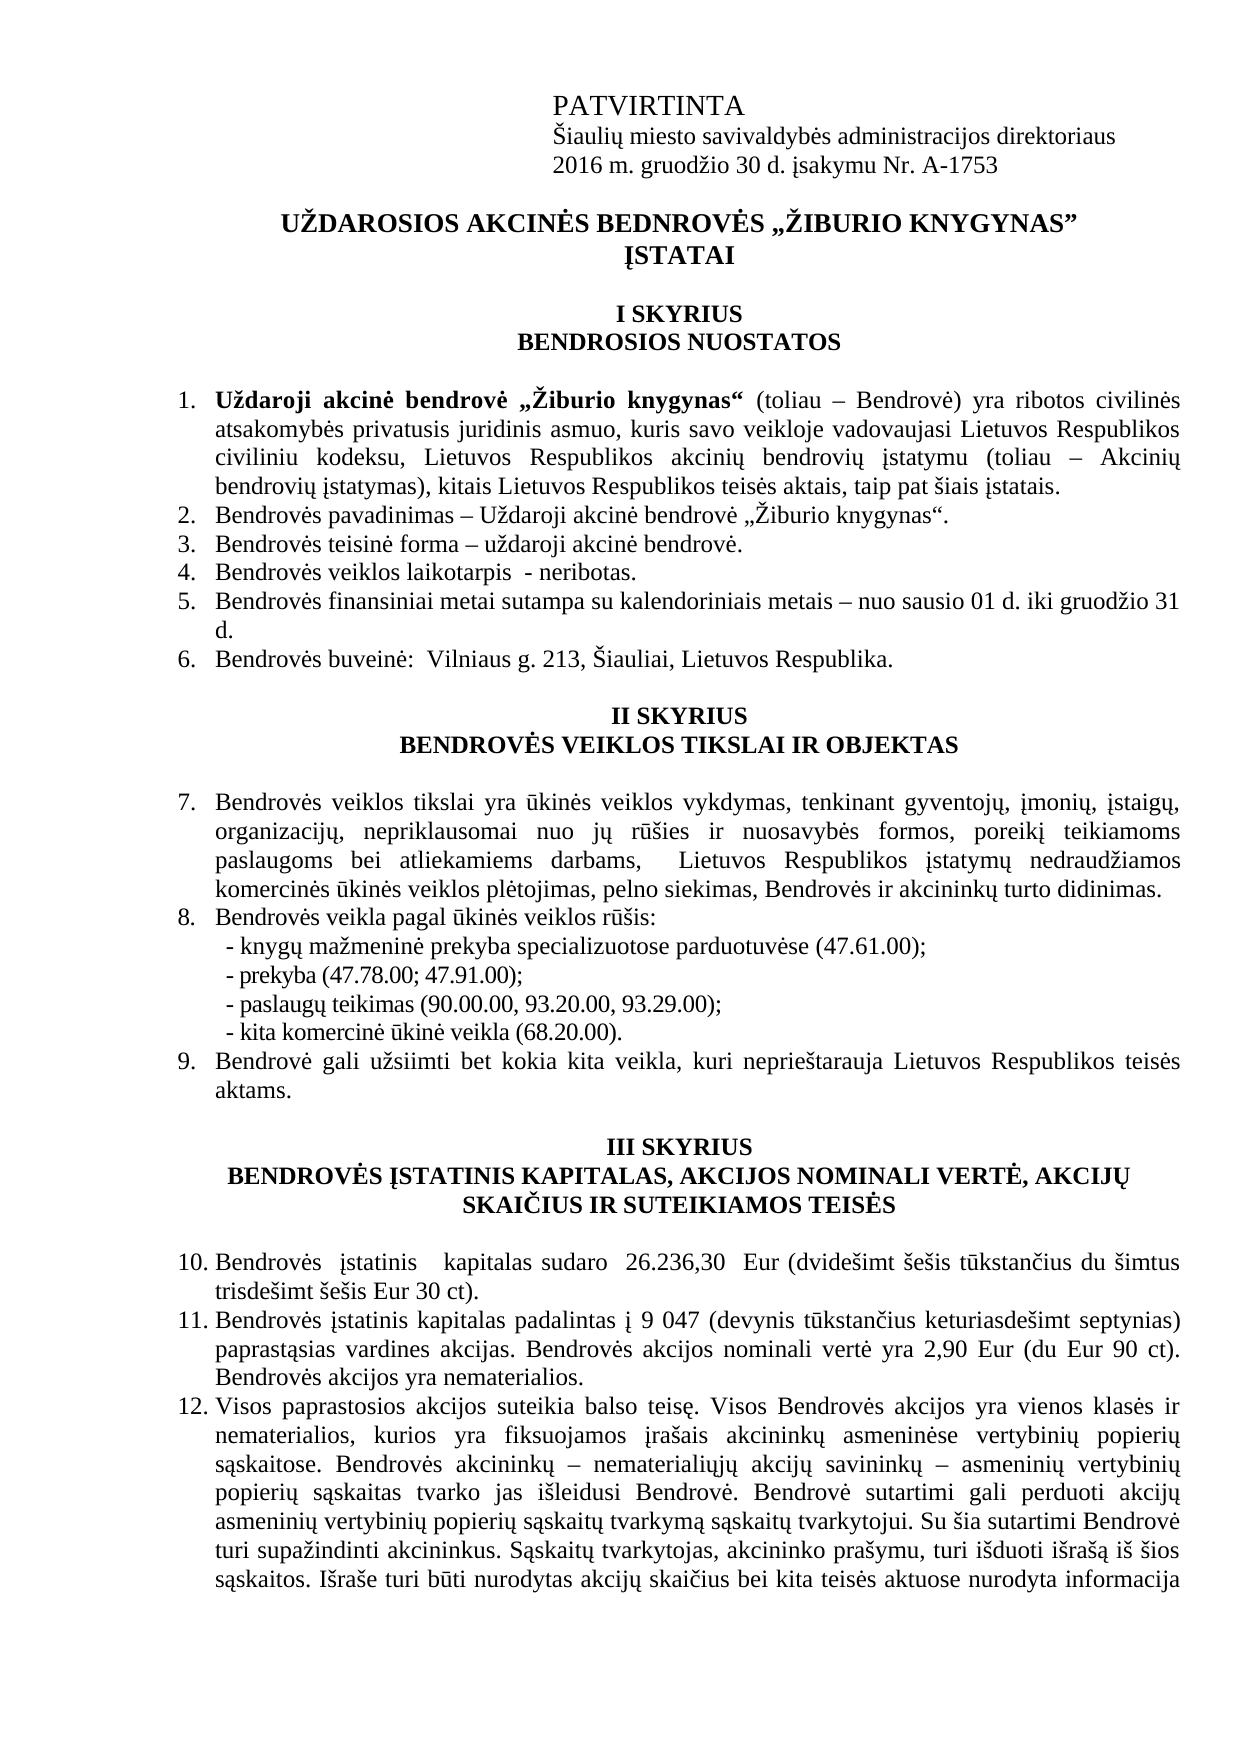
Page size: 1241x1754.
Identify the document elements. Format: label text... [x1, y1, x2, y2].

text - paslaugų teikimas (90.00.00, 93.20.00, 93.29.00); [226, 989, 1181, 1017]
text 2. Bendrovės pavadinimas – Uždaroji akcinė bendrovė „Žiburio knygynas“. [177, 500, 1181, 529]
text 4. Bendrovės veiklos laikotarpis - neribotas. [177, 557, 1181, 586]
text 9. Bendrovė gali užsiimti bet kokia kita veikla, kuri neprieštarauja Lietuvos Respublikos teisės aktams. [177, 1046, 1181, 1104]
text 12. Visos paprastosios akcijos suteikia balso teisę. Visos Bendrovės akcijos yra vienos klasės ir nematerialios, kurios yra fiksuojamos įrašais akcininkų asmeninėse vertybinių popierių sąskaitose. Bendrovės akcininkų – nematerialiųjų akcijų savininkų – asmeninių vertybinių popierių sąskaitas tvarko jas išleidusi Bendrovė. Bendrovė sutartimi gali perduoti akcijų asmeninių vertybinių popierių sąskaitų tvarkymą sąskaitų tvarkytojui. Su šia sutartimi Bendrovė turi supažindinti akcininkus. Sąskaitų tvarkytojas, akcininko prašymu, turi išduoti išrašą iš šios sąskaitos. Išraše turi būti nurodytas akcijų skaičius bei kita teisės aktuose nurodyta informacija [177, 1391, 1181, 1592]
text 1. Uždaroji akcinė bendrovė „Žiburio knygynas“ (toliau – Bendrovė) yra ribotos civilinės atsakomybės privatusis juridinis asmuo, kuris savo veikloje vadovaujasi Lietuvos Respublikos civiliniu kodeksu, Lietuvos Respublikos akcinių bendrovių įstatymu (toliau – Akcinių bendrovių įstatymas), kitais Lietuvos Respublikos teisės aktais, taip pat šiais įstatais. [177, 385, 1181, 500]
text 10. Bendrovės įstatinis kapitalas sudaro 26.236,30 Eur (dvidešimt šešis tūkstančius du šimtus trisdešimt šešis Eur 30 ct). [177, 1247, 1181, 1305]
text 2016 m. gruodžio 30 d. įsakymu Nr. A-1753 [177, 150, 1181, 179]
text - kita komercinė ūkinė veikla (68.20.00). [226, 1017, 1181, 1046]
text 11. Bendrovės įstatinis kapitalas padalintas į 9 047 (devynis tūkstančius keturiasdešimt septynias) paprastąsias vardines akcijas. Bendrovės akcijos nominali vertė yra 2,90 Eur (du Eur 90 ct). Bendrovės akcijos yra nematerialios. [177, 1305, 1181, 1391]
text iii skyrius [177, 1132, 1181, 1161]
text Šiaulių miesto savivaldybės administracijos direktoriaus [177, 121, 1181, 150]
text Bendrovės veiklos tikslai ir objektas [177, 730, 1181, 759]
text - knygų mažmeninė prekyba specializuotose parduotuvėse (47.61.00); [226, 931, 1181, 960]
text 7. Bendrovės veiklos tikslai yra ūkinės veiklos vykdymas, tenkinant gyventojų, įmonių, įstaigų, organizacijų, nepriklausomai nuo jų rūšies ir nuosavybės formos, poreikį teikiamoms paslaugoms bei atliekamiems darbams, Lietuvos Respublikos įstatymų nedraudžiamos komercinės ūkinės veiklos plėtojimas, pelno siekimas, Bendrovės ir akcininkų turto didinimas. [177, 787, 1181, 902]
text 8. Bendrovės veikla pagal ūkinės veiklos rūšis: [177, 902, 1181, 931]
text 3. Bendrovės teisinė forma – uždaroji akcinė bendrovė. [177, 529, 1181, 557]
text UŽDAROSIOS AKCINĖS BEDNROVĖS „ŽIBURIO KNYGYNAS” [177, 208, 1181, 239]
text i skyrius [177, 299, 1181, 327]
text PATVIRTINTA [477, 88, 1181, 121]
text - prekyba (47.78.00; 47.91.00); [226, 960, 1181, 989]
text Bendrovės įstatinis kapitalas, akcijos nominali vertė, akcijų skaičius ir suteikiamos teisės [177, 1161, 1181, 1219]
text 6. Bendrovės buveinė: Vilniaus g. 213, Šiauliai, Lietuvos Respublika. [177, 644, 1181, 672]
text ĮSTATAI [177, 239, 1181, 270]
text 5. Bendrovės finansiniai metai sutampa su kalendoriniais metais – nuo sausio 01 d. iki gruodžio 31 d. [177, 586, 1181, 644]
text Bendrosios nuostatos [177, 327, 1181, 356]
text ii skyrius [177, 701, 1181, 730]
